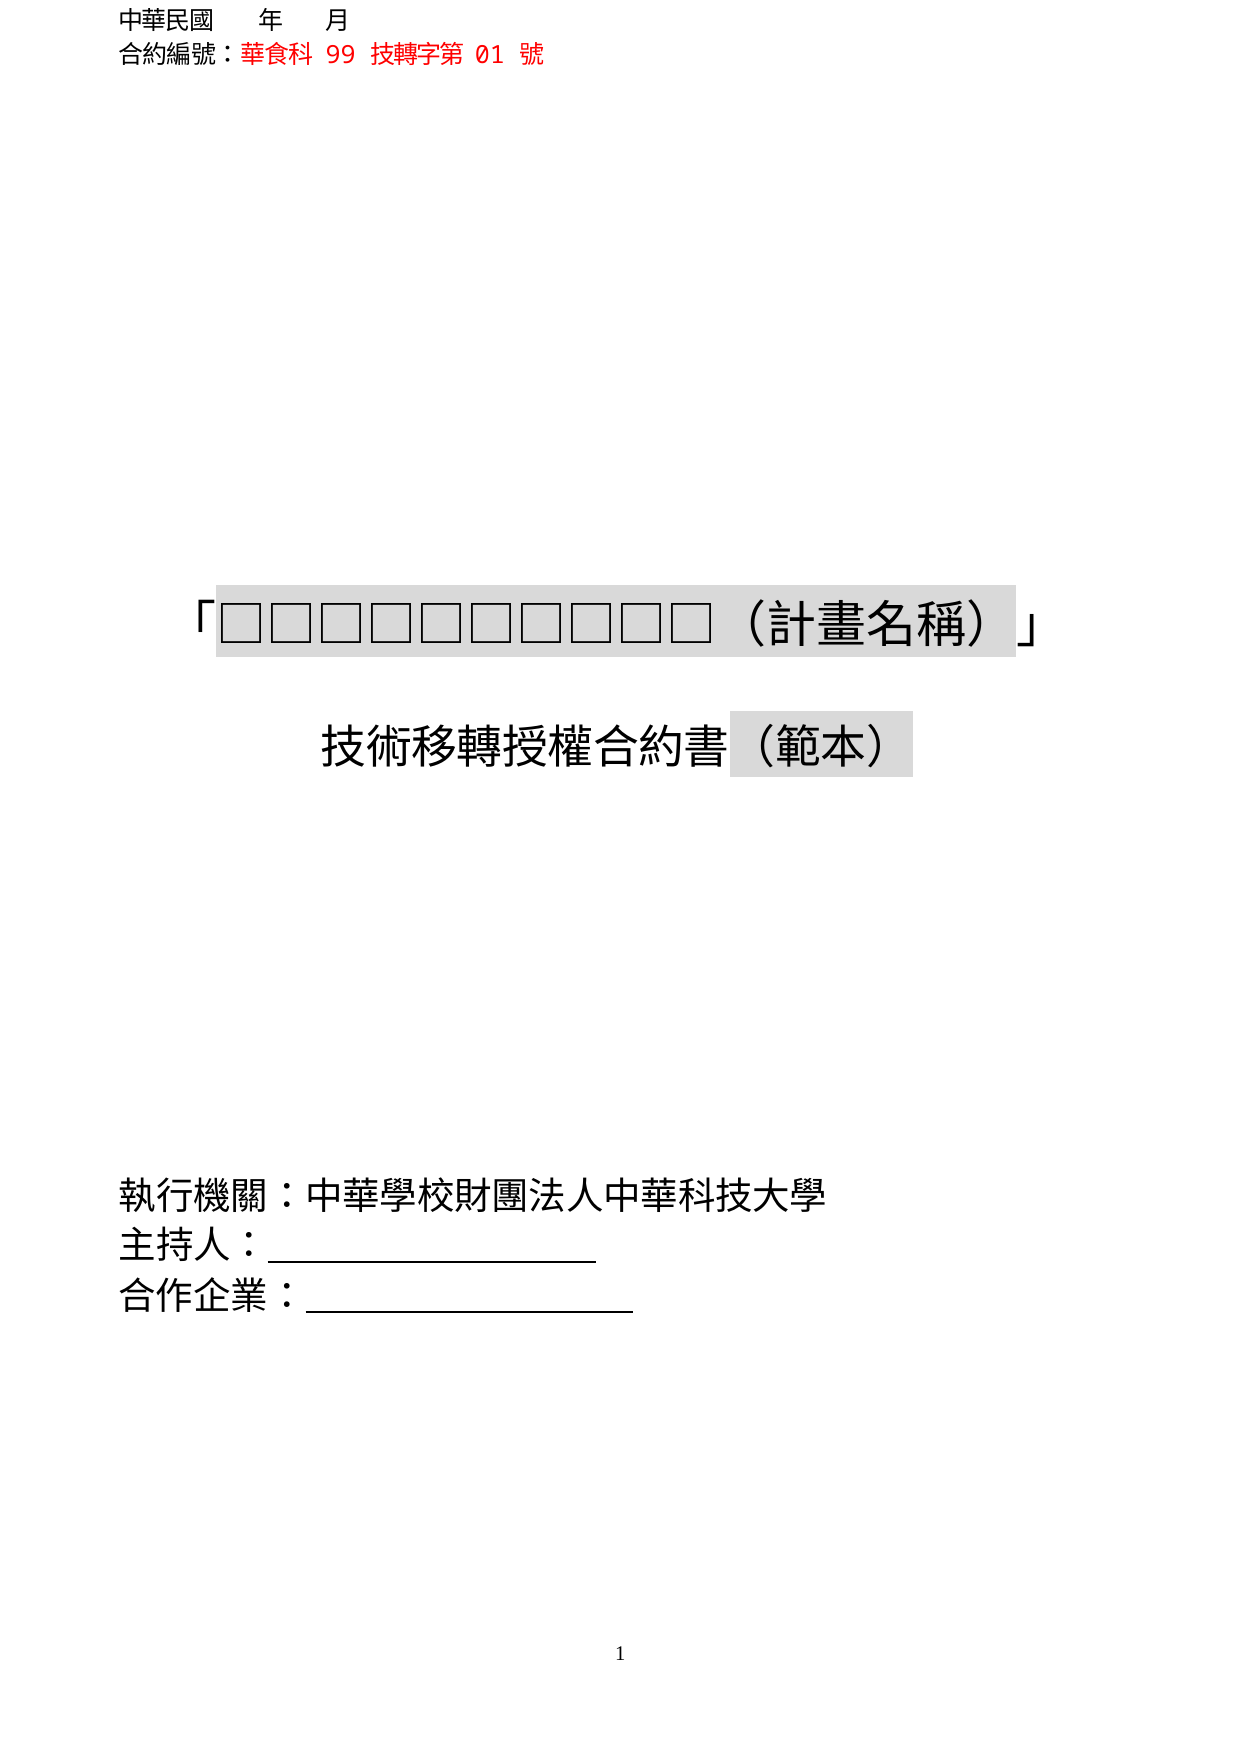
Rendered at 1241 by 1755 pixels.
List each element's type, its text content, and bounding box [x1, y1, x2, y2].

text 「□□□□□□□□□□（計畫名稱）」 [165, 584, 1068, 657]
text 合作企業： [118, 1269, 1138, 1319]
text 技術移轉授權合約書（範本） [165, 711, 1068, 777]
text 執行機關：中華學校財團法人中華科技大學主持人： [119, 1169, 832, 1269]
text 中華民國 年 月 [118, 2, 1138, 36]
text 合約編號：華食科 99 技轉字第 01 號 [118, 36, 1138, 70]
